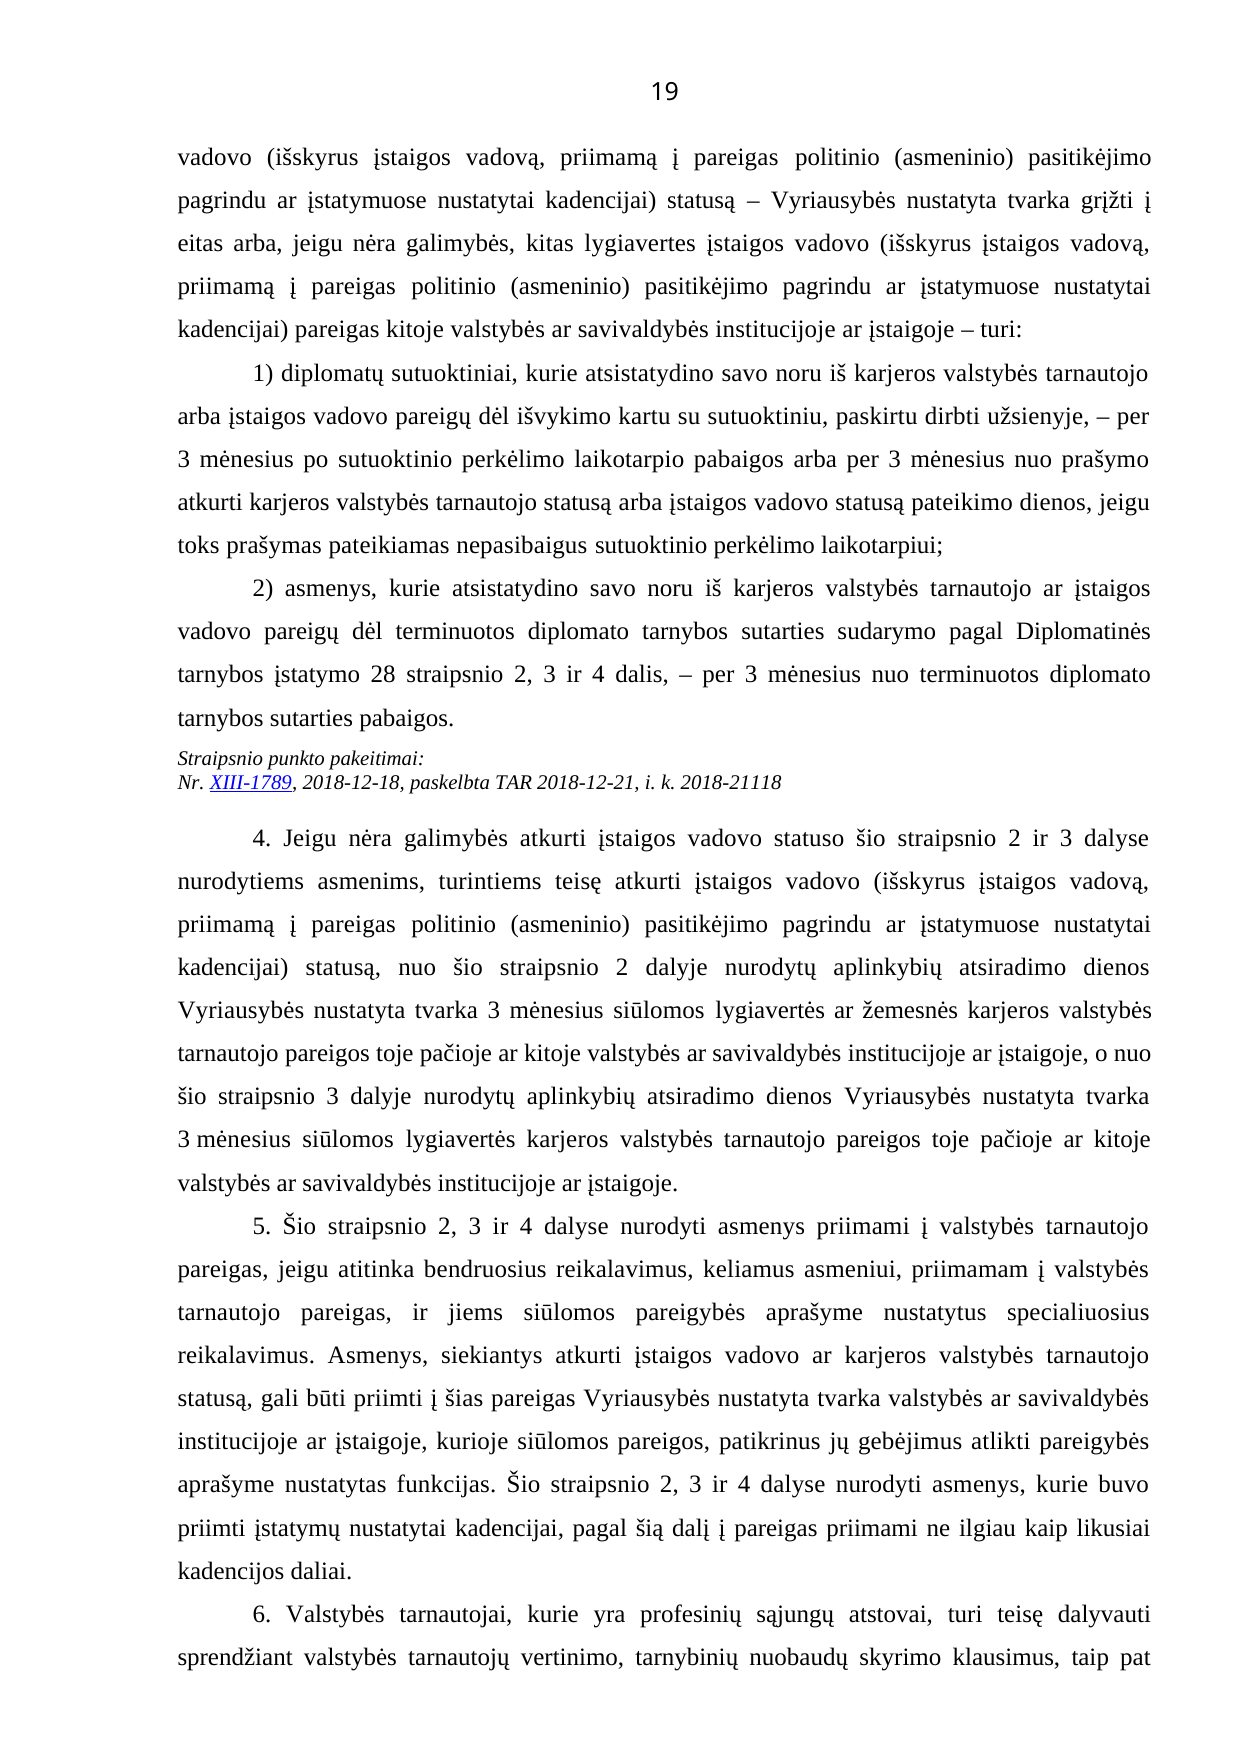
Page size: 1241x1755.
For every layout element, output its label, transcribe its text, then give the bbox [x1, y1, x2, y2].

text 6. Valstybės tarnautojai, kurie yra profesinių sąjungų atstovai, turi teisę dalyvauti sprendžiant valstybės tarnautojų vertinimo, tarnybinių nuobaudų skyrimo klausimus, taip pat [177, 1599, 1152, 1671]
text 1) diplomatų sutuoktiniai, kurie atsistatydino savo noru iš karjeros valstybės tarnautojo arba įstaigos vadovo pareigų dėl išvykimo kartu su sutuoktiniu, paskirtu dirbti užsienyje, – per 3 mėnesius po sutuoktinio perkėlimo laikotarpio pabaigos arba per 3 mėnesius nuo prašymo atkurti karjeros valstybės tarnautojo statusą arba įstaigos vadovo statusą pateikimo dienos, jeigu toks prašymas pateikiamas nepasibaigus sutuoktinio perkėlimo laikotarpiui; [177, 358, 1152, 559]
text 2) asmenys, kurie atsistatydino savo noru iš karjeros valstybės tarnautojo ar įstaigos vadovo pareigų dėl terminuotos diplomato tarnybos sutarties sudarymo pagal Diplomatinės tarnybos įstatymo 28 straipsnio 2, 3 ir 4 dalis, – per 3 mėnesius nuo terminuotos diplomato tarnybos sutarties pabaigos. [177, 573, 1152, 731]
text vadovo (išskyrus įstaigos vadovą, priimamą į pareigas politinio (asmeninio) pasitikėjimo pagrindu ar įstatymuose nustatytai kadencijai) statusą – Vyriausybės nustatyta tvarka grįžti į eitas arba, jeigu nėra galimybės, kitas lygiavertes įstaigos vadovo (išskyrus įstaigos vadovą, priimamą į pareigas politinio (asmeninio) pasitikėjimo pagrindu ar įstatymuose nustatytai kadencijai) pareigas kitoje valstybės ar savivaldybės institucijoje ar įstaigoje – turi: [177, 142, 1152, 343]
text Straipsnio punkto pakeitimai: [177, 746, 1152, 770]
text Nr. XIII-1789, 2018-12-18, paskelbta TAR 2018-12-21, i. k. 2018-21118 [177, 770, 1152, 794]
text 5. Šio straipsnio 2, 3 ir 4 dalyse nurodyti asmenys priimami į valstybės tarnautojo pareigas, jeigu atitinka bendruosius reikalavimus, keliamus asmeniui, priimamam į valstybės tarnautojo pareigas, ir jiems siūlomos pareigybės aprašyme nustatytus specialiuosius reikalavimus. Asmenys, siekiantys atkurti įstaigos vadovo ar karjeros valstybės tarnautojo statusą, gali būti priimti į šias pareigas Vyriausybės nustatyta tvarka valstybės ar savivaldybės institucijoje ar įstaigoje, kurioje siūlomos pareigos, patikrinus jų gebėjimus atlikti pareigybės aprašyme nustatytas funkcijas. Šio straipsnio 2, 3 ir 4 dalyse nurodyti asmenys, kurie buvo priimti įstatymų nustatytai kadencijai, pagal šią dalį į pareigas priimami ne ilgiau kaip likusiai kadencijos daliai. [177, 1211, 1152, 1584]
text 4. Jeigu nėra galimybės atkurti įstaigos vadovo statuso šio straipsnio 2 ir 3 dalyse nurodytiems asmenims, turintiems teisę atkurti įstaigos vadovo (išskyrus įstaigos vadovą, priimamą į pareigas politinio (asmeninio) pasitikėjimo pagrindu ar įstatymuose nustatytai kadencijai) statusą, nuo šio straipsnio 2 dalyje nurodytų aplinkybių atsiradimo dienos Vyriausybės nustatyta tvarka 3 mėnesius siūlomos lygiavertės ar žemesnės karjeros valstybės tarnautojo pareigos toje pačioje ar kitoje valstybės ar savivaldybės institucijoje ar įstaigoje, o nuo šio straipsnio 3 dalyje nurodytų aplinkybių atsiradimo dienos Vyriausybės nustatyta tvarka 3 mėnesius siūlomos lygiavertės karjeros valstybės tarnautojo pareigos toje pačioje ar kitoje valstybės ar savivaldybės institucijoje ar įstaigoje. [177, 823, 1152, 1196]
